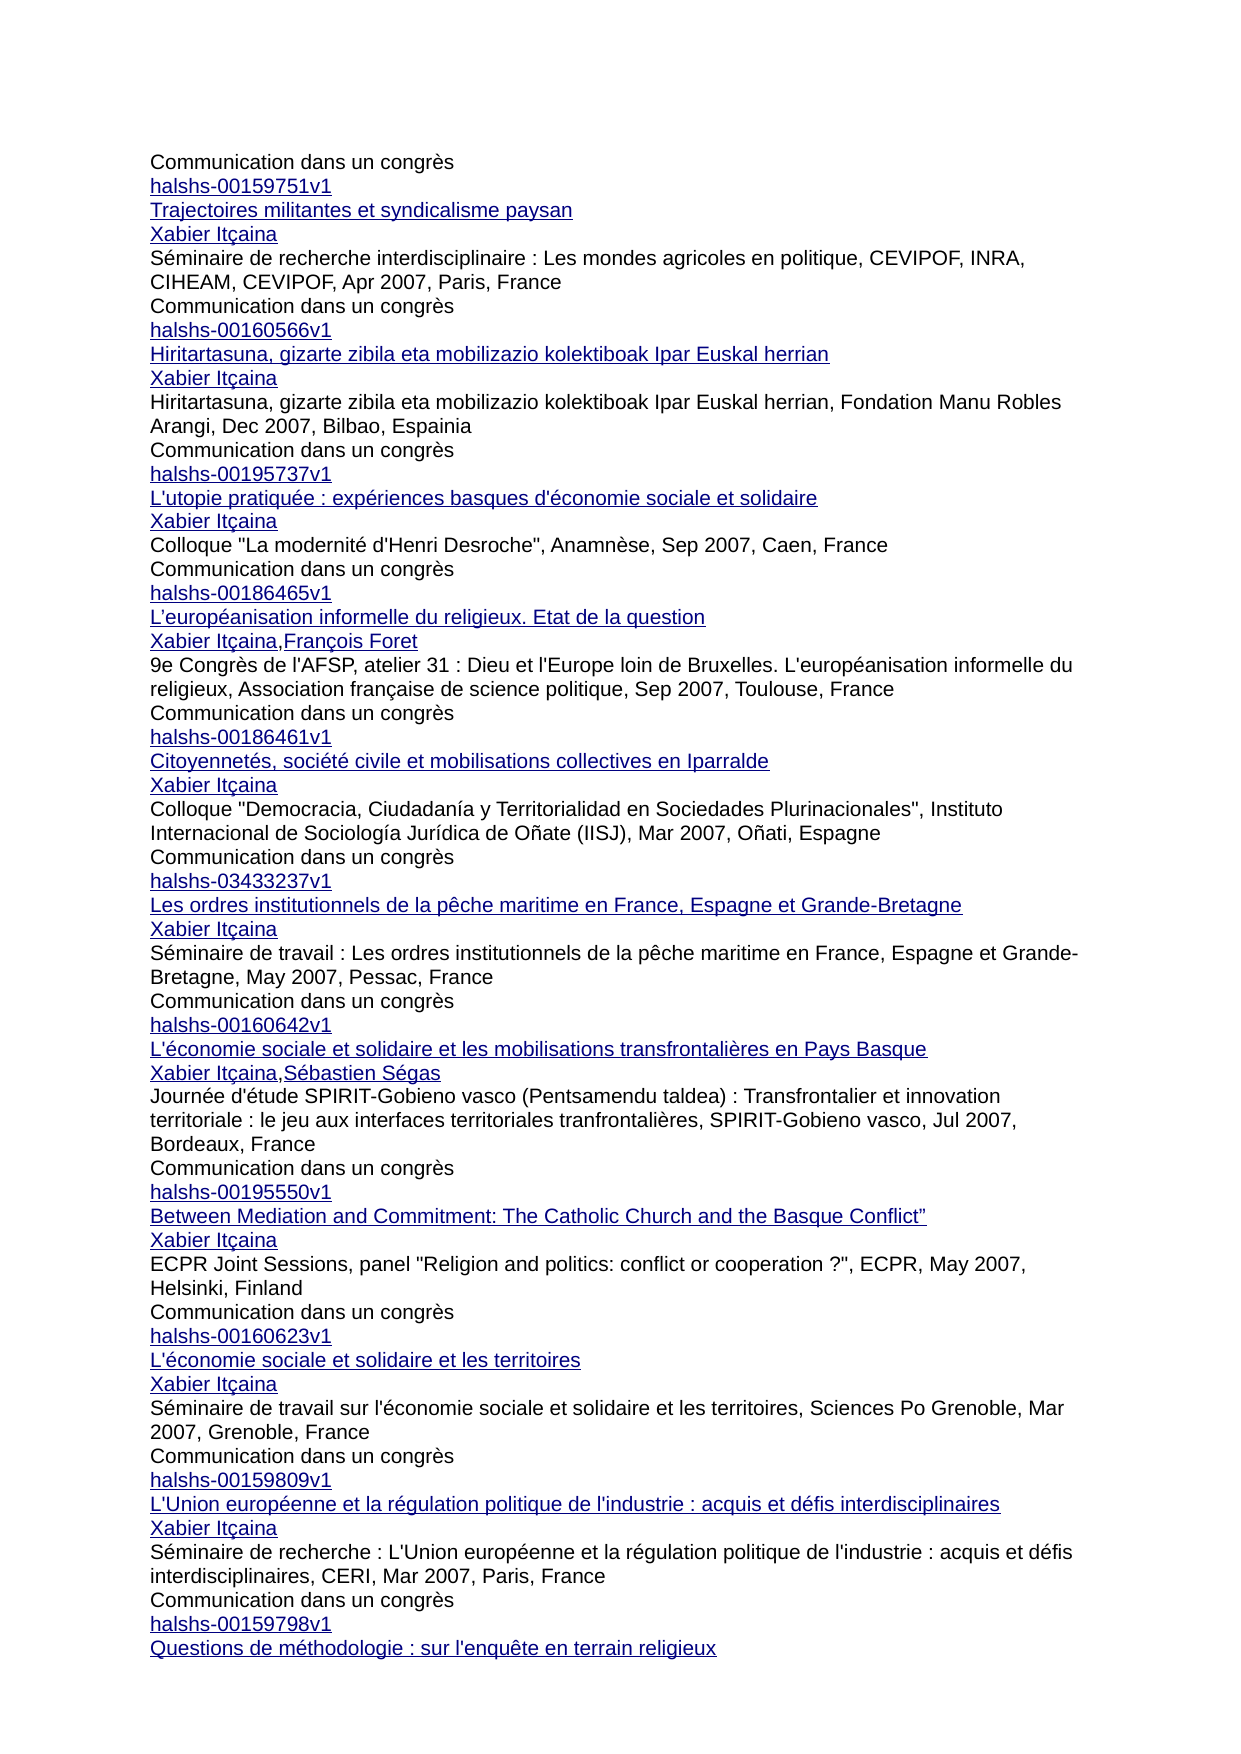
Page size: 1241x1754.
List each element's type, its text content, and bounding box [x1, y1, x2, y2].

table_cell Questions de méthodologie : sur l'enquête en terrain religieux [150, 1635, 1090, 1659]
table_cell Between Mediation and Commitment: The Catholic Church and the Basque Conflict” Xabier Itçaina ECPR Joint Sessions, panel "Religion and politics: conflict or cooperation ?", ECPR, May 2007, Helsinki, Finland Communication dans un congrès halshs-00160623v1 [150, 1204, 1090, 1348]
table_cell L’européanisation informelle du religieux. Etat de la question Xabier Itçaina,François Foret 9e Congrès de l'AFSP, atelier 31 : Dieu et l'Europe loin de Bruxelles. L'européanisation informelle du religieux, Association française de science politique, Sep 2007, Toulouse, France Communication dans un congrès halshs-00186461v1 [150, 605, 1090, 749]
table_cell Communication dans un congrès halshs-00159751v1 [150, 150, 1090, 198]
table_cell L'utopie pratiquée : expériences basques d'économie sociale et solidaire Xabier Itçaina Colloque "La modernité d'Henri Desroche", Anamnèse, Sep 2007, Caen, France Communication dans un congrès halshs-00186465v1 [150, 485, 1090, 605]
table_cell L'Union européenne et la régulation politique de l'industrie : acquis et défis interdisciplinaires Xabier Itçaina Séminaire de recherche : L'Union européenne et la régulation politique de l'industrie : acquis et défis interdisciplinaires, CERI, Mar 2007, Paris, France Communication dans un congrès halshs-00159798v1 [150, 1492, 1090, 1635]
table_cell Trajectoires militantes et syndicalisme paysan Xabier Itçaina Séminaire de recherche interdisciplinaire : Les mondes agricoles en politique, CEVIPOF, INRA, CIHEAM, CEVIPOF, Apr 2007, Paris, France Communication dans un congrès halshs-00160566v1 [150, 198, 1090, 342]
table_cell Les ordres institutionnels de la pêche maritime en France, Espagne et Grande-Bretagne Xabier Itçaina Séminaire de travail : Les ordres institutionnels de la pêche maritime en France, Espagne et Grande-Bretagne, May 2007, Pessac, France Communication dans un congrès halshs-00160642v1 [150, 893, 1090, 1036]
table_cell Hiritartasuna, gizarte zibila eta mobilizazio kolektiboak Ipar Euskal herrian Xabier Itçaina Hiritartasuna, gizarte zibila eta mobilizazio kolektiboak Ipar Euskal herrian, Fondation Manu Robles Arangi, Dec 2007, Bilbao, Espainia Communication dans un congrès halshs-00195737v1 [150, 342, 1090, 485]
table_cell L'économie sociale et solidaire et les territoires Xabier Itçaina Séminaire de travail sur l'économie sociale et solidaire et les territoires, Sciences Po Grenoble, Mar 2007, Grenoble, France Communication dans un congrès halshs-00159809v1 [150, 1348, 1090, 1492]
table_cell L'économie sociale et solidaire et les mobilisations transfrontalières en Pays Basque Xabier Itçaina,Sébastien Ségas Journée d'étude SPIRIT-Gobieno vasco (Pentsamendu taldea) : Transfrontalier et innovation territoriale : le jeu aux interfaces territoriales tranfrontalières, SPIRIT-Gobieno vasco, Jul 2007, Bordeaux, France Communication dans un congrès halshs-00195550v1 [150, 1036, 1090, 1204]
table_cell Citoyennetés, société civile et mobilisations collectives en Iparralde Xabier Itçaina Colloque "Democracia, Ciudadanía y Territorialidad en Sociedades Plurinacionales", Instituto Internacional de Sociología Jurídica de Oñate (IISJ), Mar 2007, Oñati, Espagne Communication dans un congrès halshs-03433237v1 [150, 749, 1090, 893]
